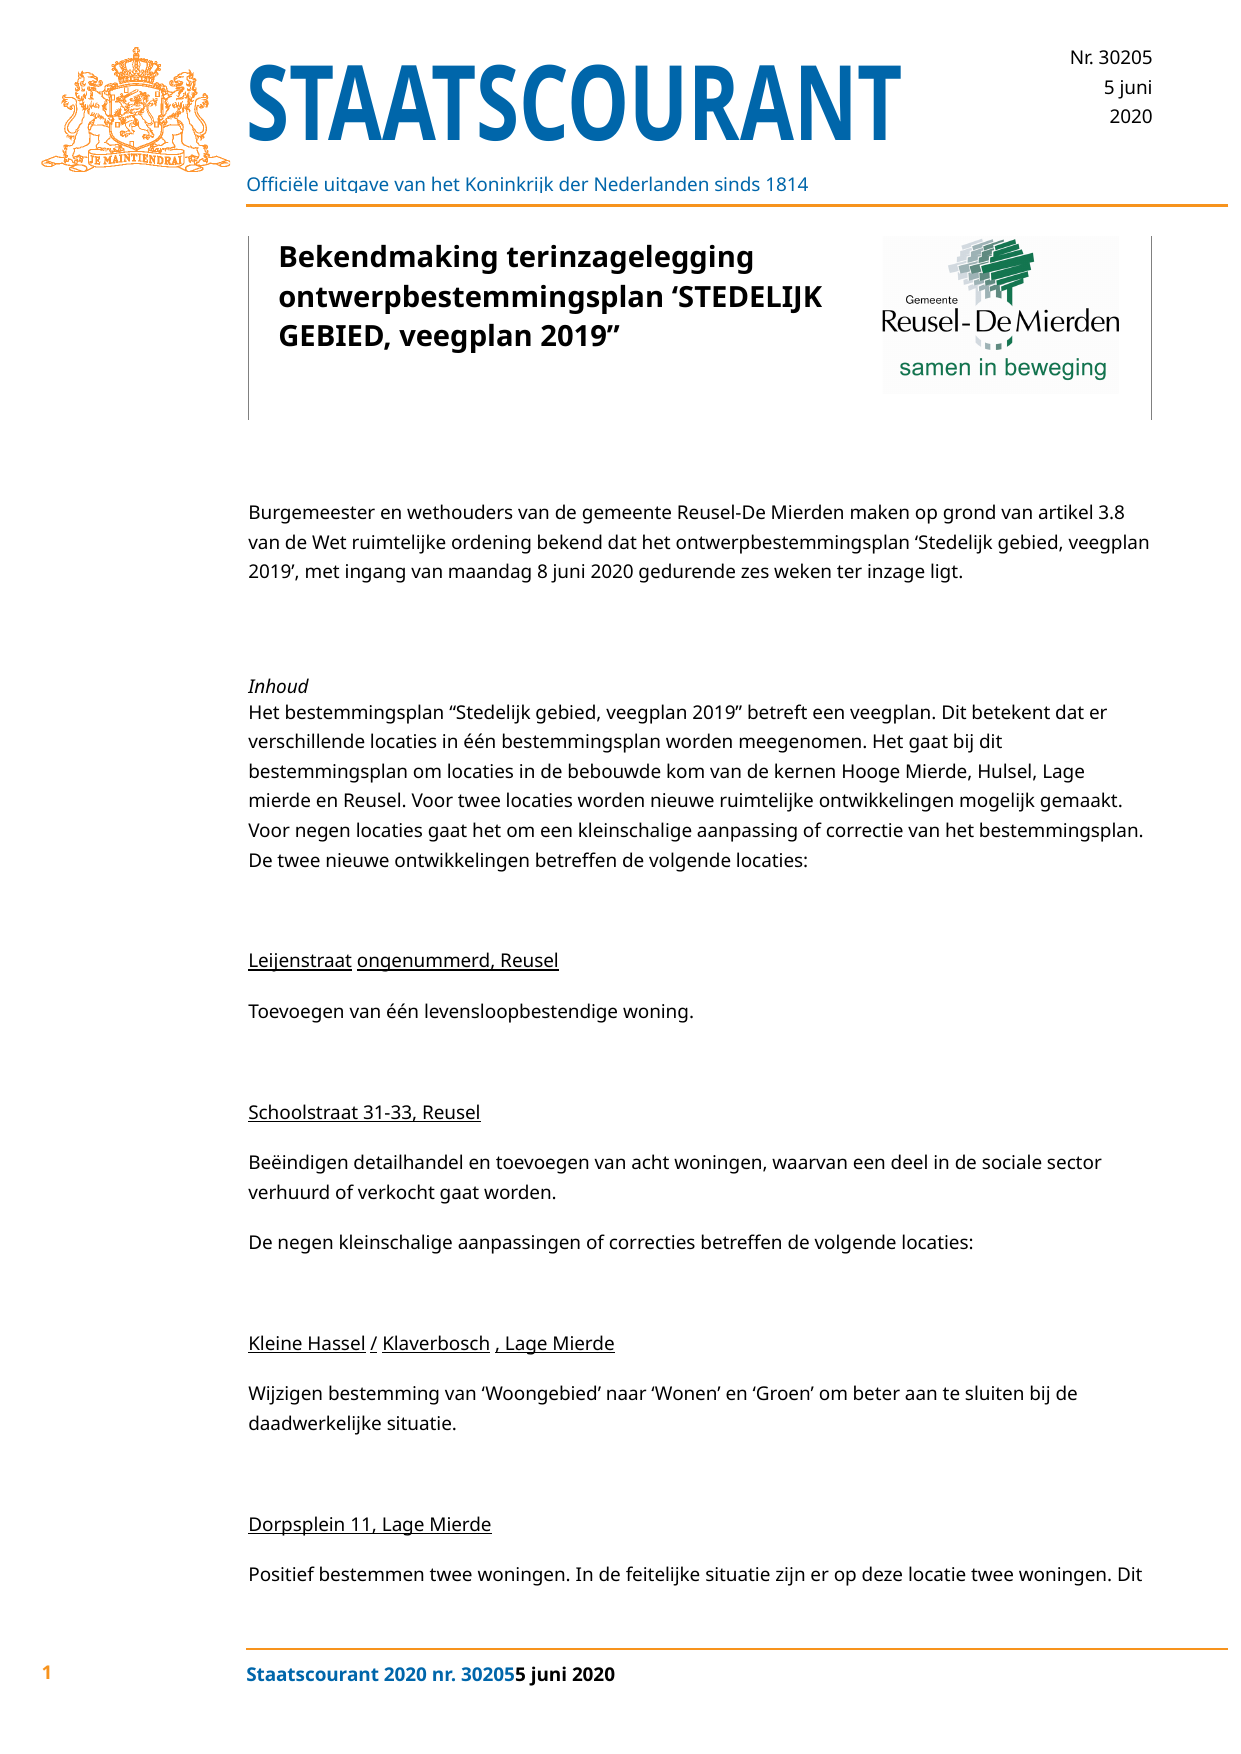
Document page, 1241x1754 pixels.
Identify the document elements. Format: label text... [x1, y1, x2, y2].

text Positief bestemmen twee woningen. In de feitelijke situatie zijn er op deze locatie twee woningen. Dit [248, 1561, 1152, 1587]
text Dorpsplein 11, Lage Mierde [248, 1511, 1152, 1537]
text Leijenstraat ongenummerd, Reusel [248, 948, 1152, 973]
picture [41, 47, 231, 172]
text Wijzigen bestemming van ‘Woongebied’ naar ‘Wonen’ en ‘Groen’ om beter aan te sluiten bij de daadwerkelijke situatie. [248, 1381, 1152, 1436]
text Beëindigen detailhandel en toevoegen van acht woningen, waarvan een deel in de sociale sector verhuurd of verkocht gaat worden. [248, 1149, 1152, 1204]
table_header [850, 236, 1151, 420]
picture [882, 236, 1119, 394]
text Kleine Hassel / Klaverbosch , Lage Mierde [248, 1330, 1152, 1356]
text Inhoud [248, 673, 1152, 699]
text Het bestemmingsplan “Stedelijk gebied, veegplan 2019” betreft een veegplan. Dit betekent dat er verschillende locaties in één bestemmingsplan worden meegenomen. Het gaat bij dit bestemmingsplan om locaties in de bebouwde kom van de kernen Hooge Mierde, Hulsel, Lage mierde en Reusel. Voor twee locaties worden nieuwe ruimtelijke ontwikkelingen mogelijk gemaakt. Voor negen locaties gaat het om een kleinschalige aanpassing of correctie van het bestemmingsplan. De twee nieuwe ontwikkelingen betreffen de volgende locaties: [248, 699, 1152, 872]
table_header Bekendmaking terinzagelegging ontwerpbestemmingsplan ‘STEDELIJK GEBIED, veegplan 2019” [249, 236, 850, 420]
text De negen kleinschalige aanpassingen of correcties betreffen de volgende locaties: [248, 1229, 1152, 1255]
text Schoolstraat 31-33, Reusel [248, 1099, 1152, 1124]
text Burgemeester en wethouders van de gemeente Reusel-De Mierden maken op grond van artikel 3.8 van de Wet ruimtelijke ordening bekend dat het ontwerpbestemmingsplan ‘Stedelijk gebied, veegplan 2019’, met ingang van maandag 8 juni 2020 gedurende zes weken ter inzage ligt. [248, 499, 1152, 584]
text Toevoegen van één levensloopbestendige woning. [248, 998, 1152, 1024]
